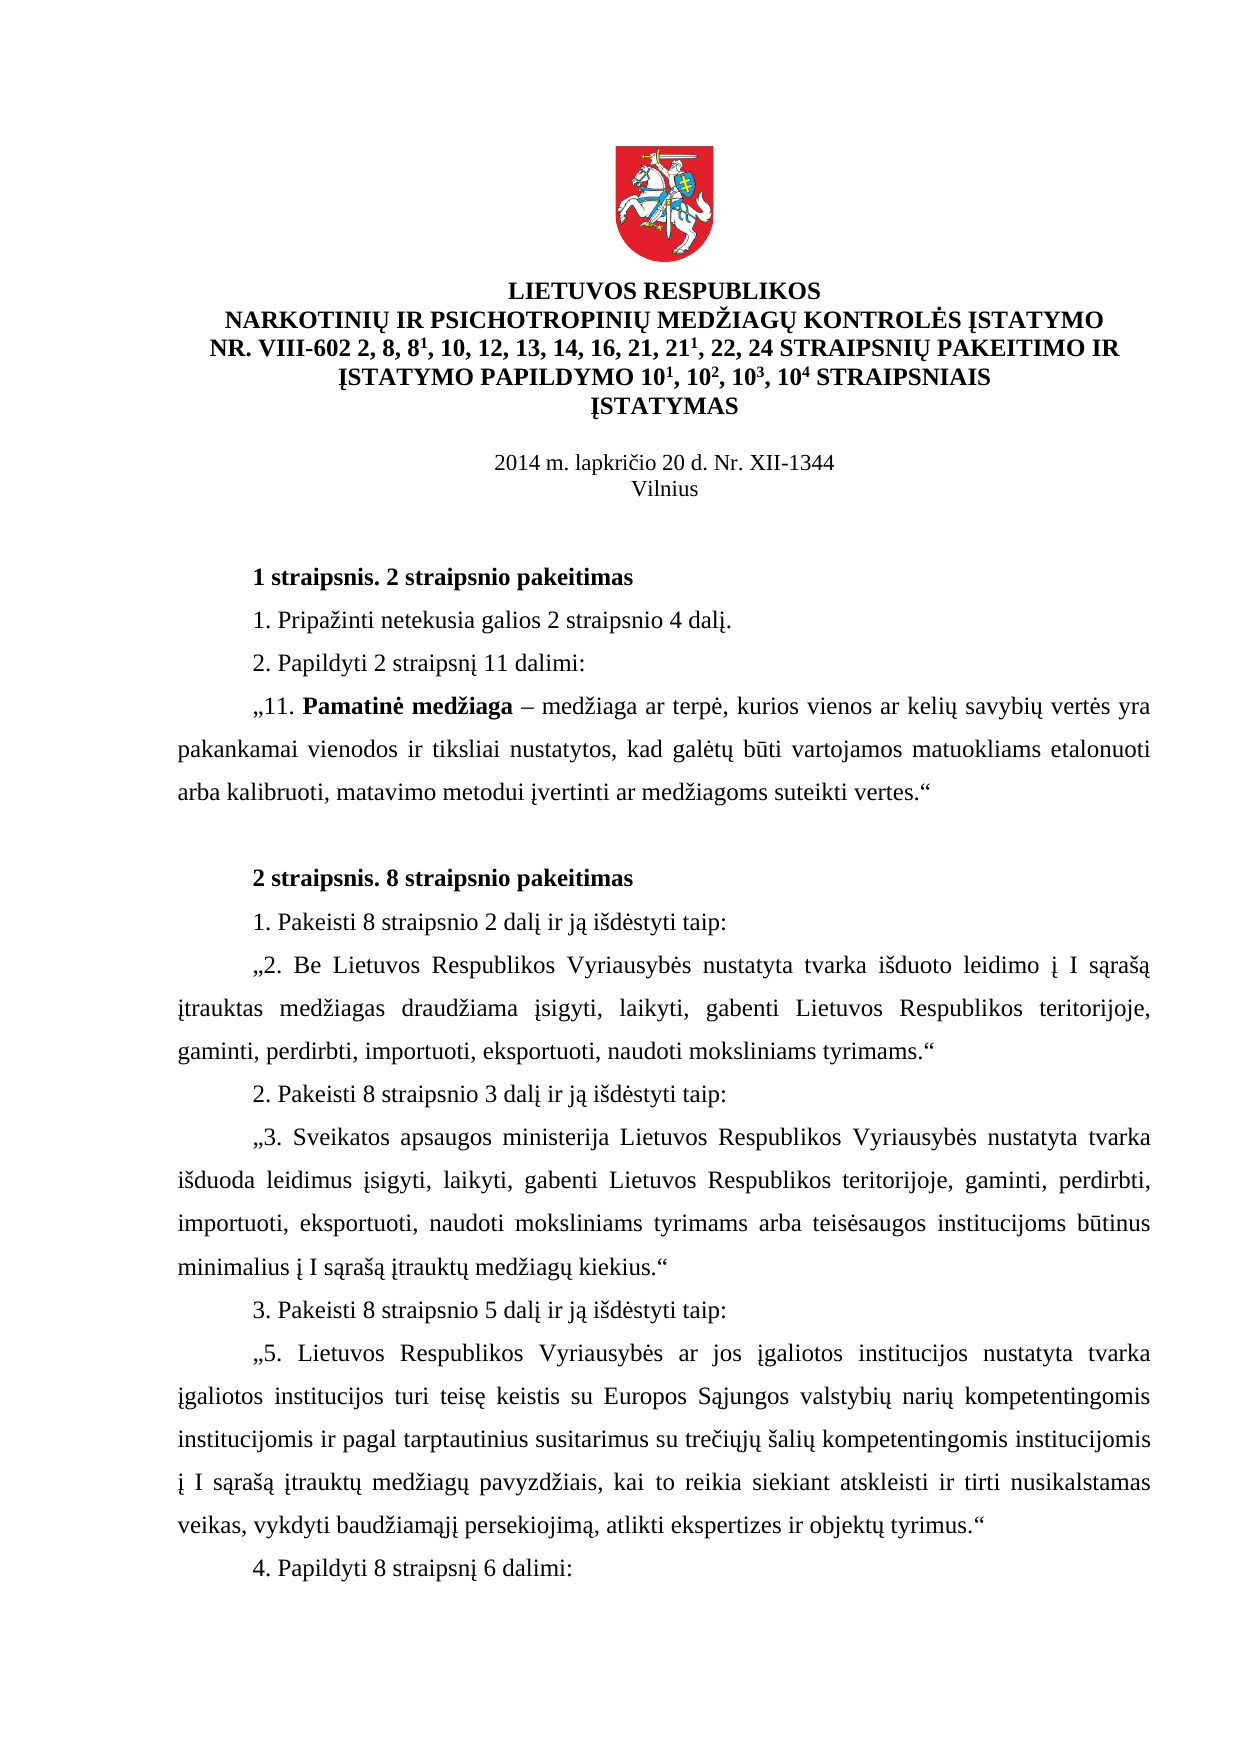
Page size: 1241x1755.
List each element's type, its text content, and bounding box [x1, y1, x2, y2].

text 1. Pakeisti 8 straipsnio 2 dalį ir ją išdėstyti taip: [177, 907, 1152, 935]
text „11. Pamatinė medžiaga – medžiaga ar terpė, kurios vienos ar kelių savybių vertės yra pakankamai vienodos ir tiksliai nustatytos, kad galėtų būti vartojamos matuokliams etalonuoti arba kalibruoti, matavimo metodui įvertinti ar medžiagoms suteikti vertes.“ [177, 691, 1152, 806]
text LIETUVOS RESPUBLIKOS [177, 276, 1152, 305]
text NARKOTINIŲ IR PSICHOTROPINIŲ MEDŽIAGŲ KONTROLĖS ĮSTATYMO NR. VIII-602 2, 8, 81, 10, 12, 13, 14, 16, 21, 211, 22, 24 STRAIPSNIŲ PAKEITIMO IR ĮSTATYMO PAPILDYMO 101, 102, 103, 104 STRAIPSNIAIS [177, 305, 1152, 391]
text „5. Lietuvos Respublikos Vyriausybės ar jos įgaliotos institucijos nustatyta tvarka įgaliotos institucijos turi teisę keistis su Europos Sąjungos valstybių narių kompetentingomis institucijomis ir pagal tarptautinius susitarimus su trečiųjų šalių kompetentingomis institucijomis į I sąrašą įtrauktų medžiagų pavyzdžiais, kai to reikia siekiant atskleisti ir tirti nusikalstamas veikas, vykdyti baudžiamąjį persekiojimą, atlikti ekspertizes ir objektų tyrimus.“ [177, 1338, 1152, 1539]
text Vilnius [177, 475, 1152, 501]
text 4. Papildyti 8 straipsnį 6 dalimi: [177, 1553, 1152, 1582]
text 2. Papildyti 2 straipsnį 11 dalimi: [177, 648, 1152, 677]
text ĮSTATYMAS [177, 391, 1152, 420]
text 1. Pripažinti netekusia galios 2 straipsnio 4 dalį. [177, 605, 1152, 633]
text „3. Sveikatos apsaugos ministerija Lietuvos Respublikos Vyriausybės nustatyta tvarka išduoda leidimus įsigyti, laikyti, gabenti Lietuvos Respublikos teritorijoje, gaminti, perdirbti, importuoti, eksportuoti, naudoti moksliniams tyrimams arba teisėsaugos institucijoms būtinus minimalius į I sąrašą įtrauktų medžiagų kiekius.“ [177, 1122, 1152, 1280]
text 3. Pakeisti 8 straipsnio 5 dalį ir ją išdėstyti taip: [177, 1295, 1152, 1323]
text „2. Be Lietuvos Respublikos Vyriausybės nustatyta tvarka išduoto leidimo į I sąrašą įtrauktas medžiagas draudžiama įsigyti, laikyti, gabenti Lietuvos Respublikos teritorijoje, gaminti, perdirbti, importuoti, eksportuoti, naudoti moksliniams tyrimams.“ [177, 950, 1152, 1065]
text 2 straipsnis. 8 straipsnio pakeitimas [177, 863, 1152, 892]
text 2. Pakeisti 8 straipsnio 3 dalį ir ją išdėstyti taip: [177, 1079, 1152, 1108]
text 1 straipsnis. 2 straipsnio pakeitimas [177, 562, 1152, 590]
text 2014 m. lapkričio 20 d. Nr. XII-1344 [177, 448, 1152, 475]
